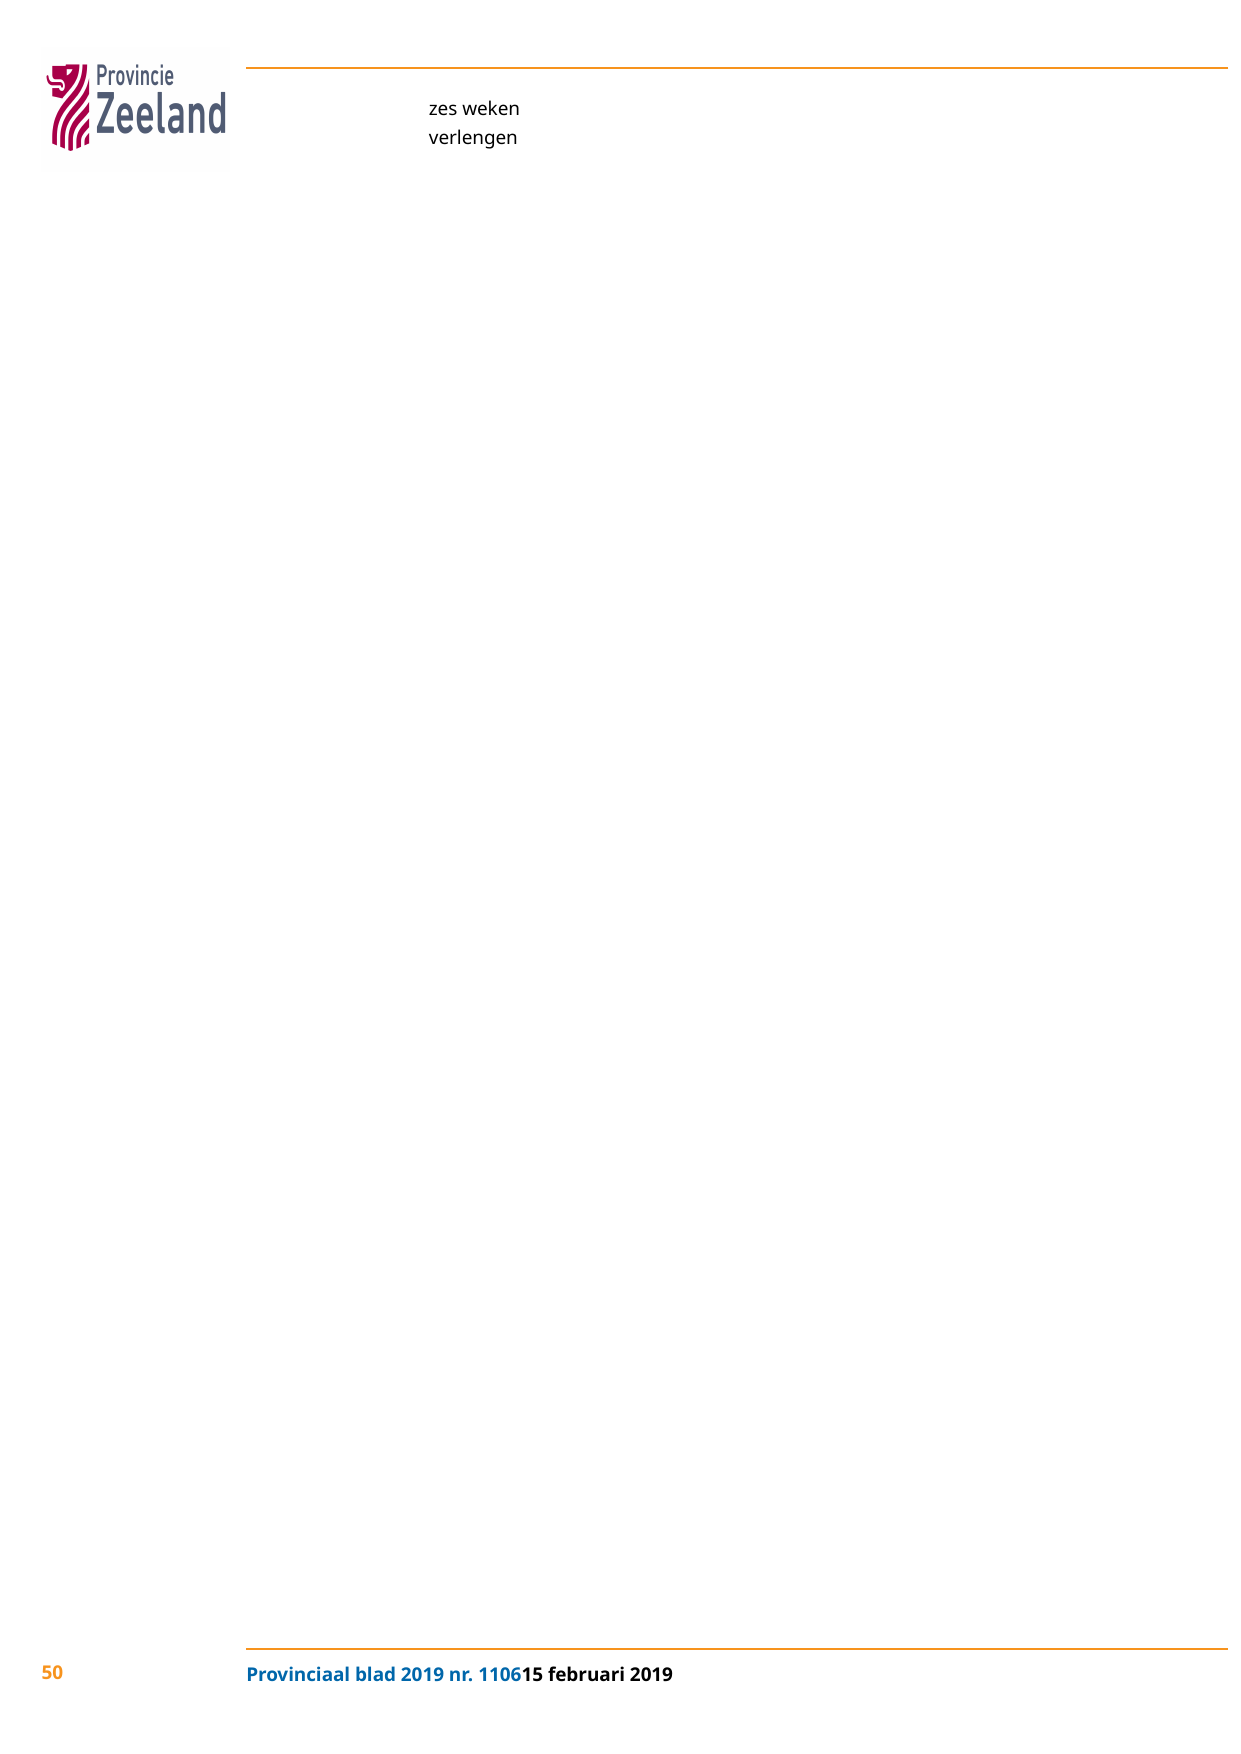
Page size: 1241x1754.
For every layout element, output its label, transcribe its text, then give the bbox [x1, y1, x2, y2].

table_cell [248, 95, 429, 150]
table_cell zes weken verlengen [429, 95, 609, 150]
picture [41, 47, 231, 172]
table_cell [971, 95, 1152, 150]
table_cell [609, 95, 790, 150]
table_cell [790, 95, 971, 150]
